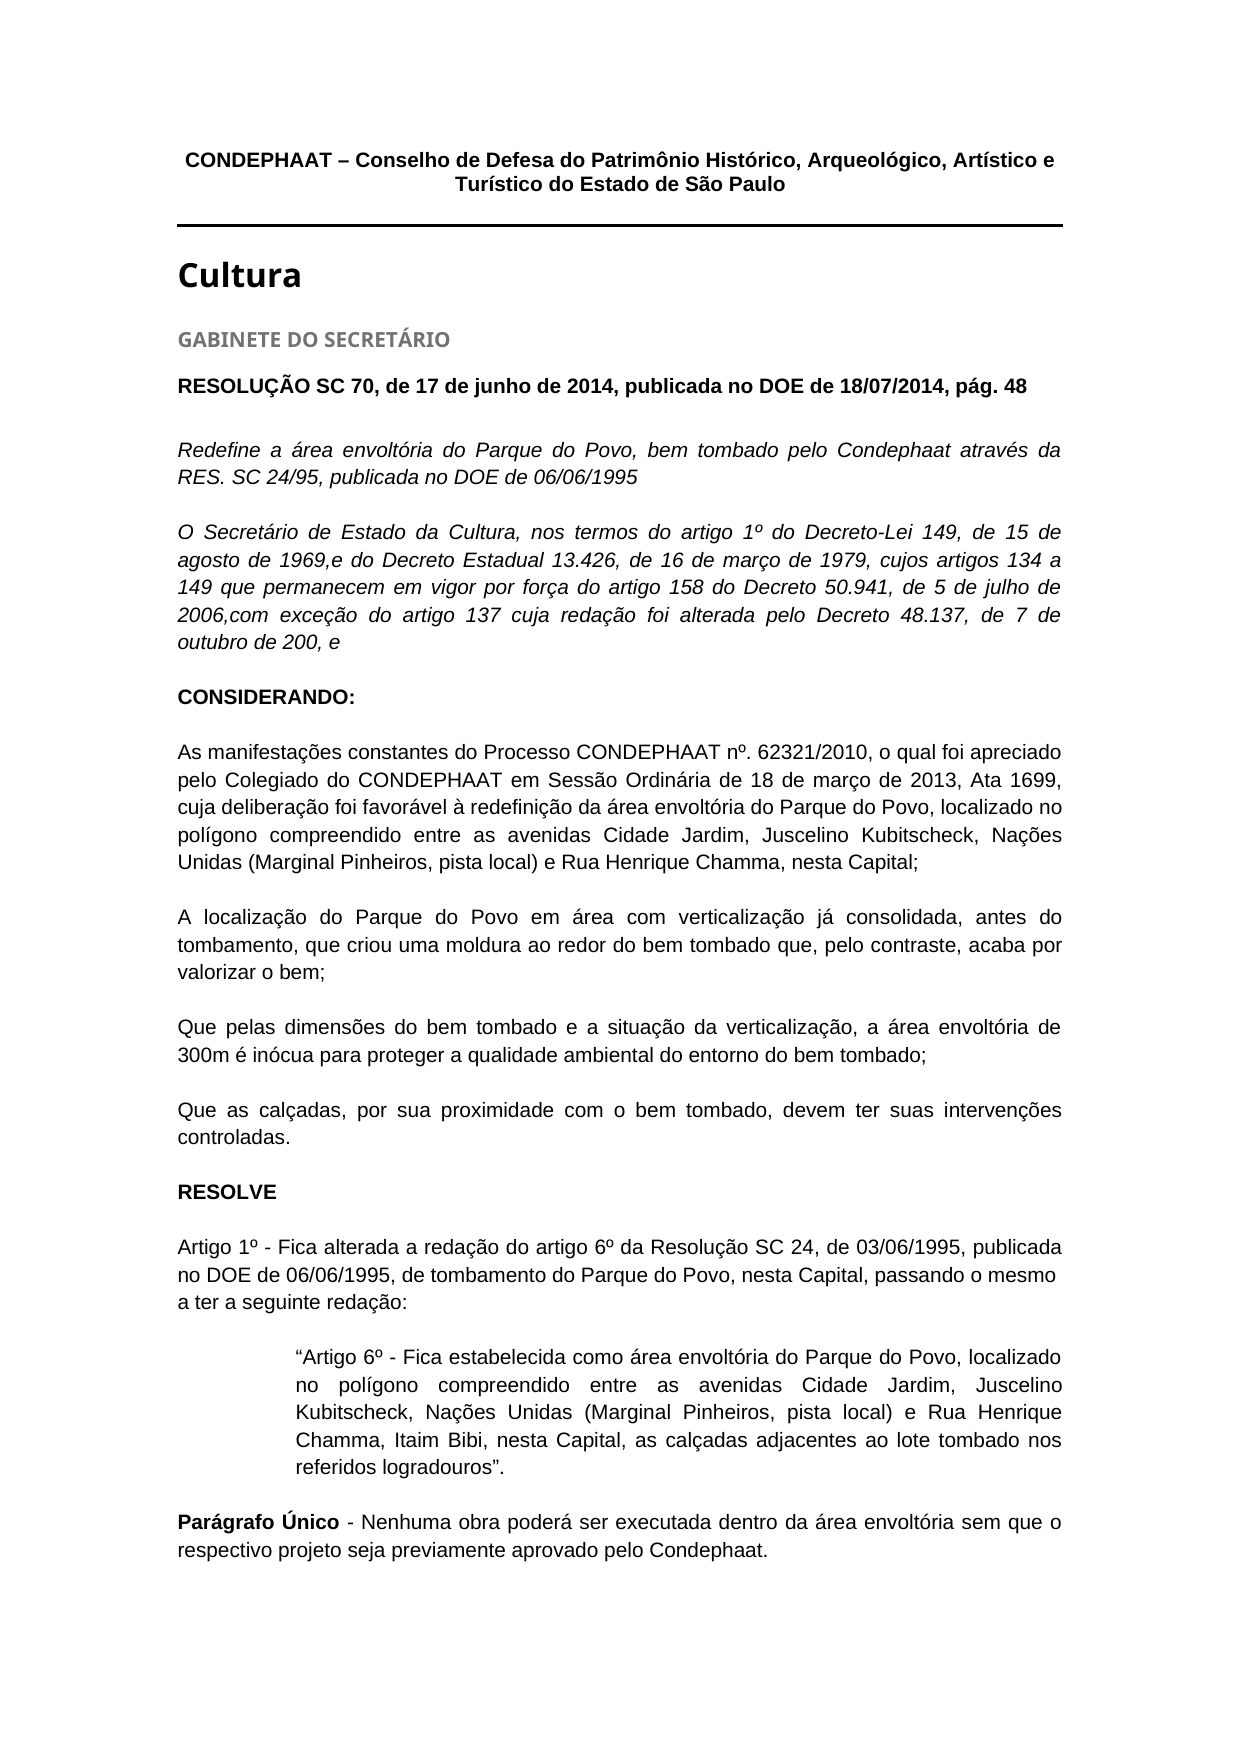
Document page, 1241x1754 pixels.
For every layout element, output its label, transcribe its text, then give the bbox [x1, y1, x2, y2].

text CONSIDERANDO: [177, 685, 1063, 709]
text As manifestações constantes do Processo CONDEPHAAT nº. 62321/2010, o qual foi apreciado pelo Colegiado do CONDEPHAAT em Sessão Ordinária de 18 de março de 2013, Ata 1699, cuja deliberação foi favorável à redefinição da área envoltória do Parque do Povo, localizado no polígono compreendido entre as avenidas Cidade Jardim, Juscelino Kubitscheck, Nações Unidas (Marginal Pinheiros, pista local) e Rua Henrique Chamma, nesta Capital; [177, 740, 1063, 874]
text “Artigo 6º - Fica estabelecida como área envoltória do Parque do Povo, localizado no polígono compreendido entre as avenidas Cidade Jardim, Juscelino Kubitscheck, Nações Unidas (Marginal Pinheiros, pista local) e Rua Henrique Chamma, Itaim Bibi, nesta Capital, as calçadas adjacentes ao lote tombado nos referidos logradouros”. [295, 1345, 1063, 1479]
text CONDEPHAAT – Conselho de Defesa do Patrimônio Histórico, Arqueológico, Artístico e Turístico do Estado de São Paulo [177, 148, 1063, 196]
text Artigo 1º - Fica alterada a redação do artigo 6º da Resolução SC 24, de 03/06/1995, publicada no DOE de 06/06/1995, de tombamento do Parque do Povo, nesta Capital, passando o mesmo [177, 1235, 1063, 1287]
text Parágrafo Único - Nenhuma obra poderá ser executada dentro da área envoltória sem que o respectivo projeto seja previamente aprovado pelo Condephaat. [177, 1510, 1063, 1562]
text Que pelas dimensões do bem tombado e a situação da verticalização, a área envoltória de 300m é inócua para proteger a qualidade ambiental do entorno do bem tombado; [177, 1015, 1063, 1067]
text a ter a seguinte redação: [177, 1290, 1063, 1314]
text A localização do Parque do Povo em área com verticalização já consolidada, antes do tombamento, que criou uma moldura ao redor do bem tombado que, pelo contraste, acaba por valorizar o bem; [177, 905, 1063, 984]
text Cultura [177, 252, 1063, 297]
text GABINETE DO SECRETÁRIO [177, 326, 1063, 354]
text Redefine a área envoltória do Parque do Povo, bem tombado pelo Condephaat através da RES. SC 24/95, publicada no DOE de 06/06/1995 [177, 438, 1063, 489]
text RESOLVE [177, 1180, 1063, 1204]
text RESOLUÇÃO SC 70, de 17 de junho de 2014, publicada no DOE de 18/07/2014, pág. 48 [177, 374, 1063, 398]
text O Secretário de Estado da Cultura, nos termos do artigo 1º do Decreto-Lei 149, de 15 de agosto de 1969,e do Decreto Estadual 13.426, de 16 de março de 1979, cujos artigos 134 a 149 que permanecem em vigor por força do artigo 158 do Decreto 50.941, de 5 de julho de 2006,com exceção do artigo 137 cuja redação foi alterada pelo Decreto 48.137, de 7 de outubro de 200, e [177, 520, 1063, 654]
text Que as calçadas, por sua proximidade com o bem tombado, devem ter suas intervenções controladas. [177, 1098, 1063, 1149]
